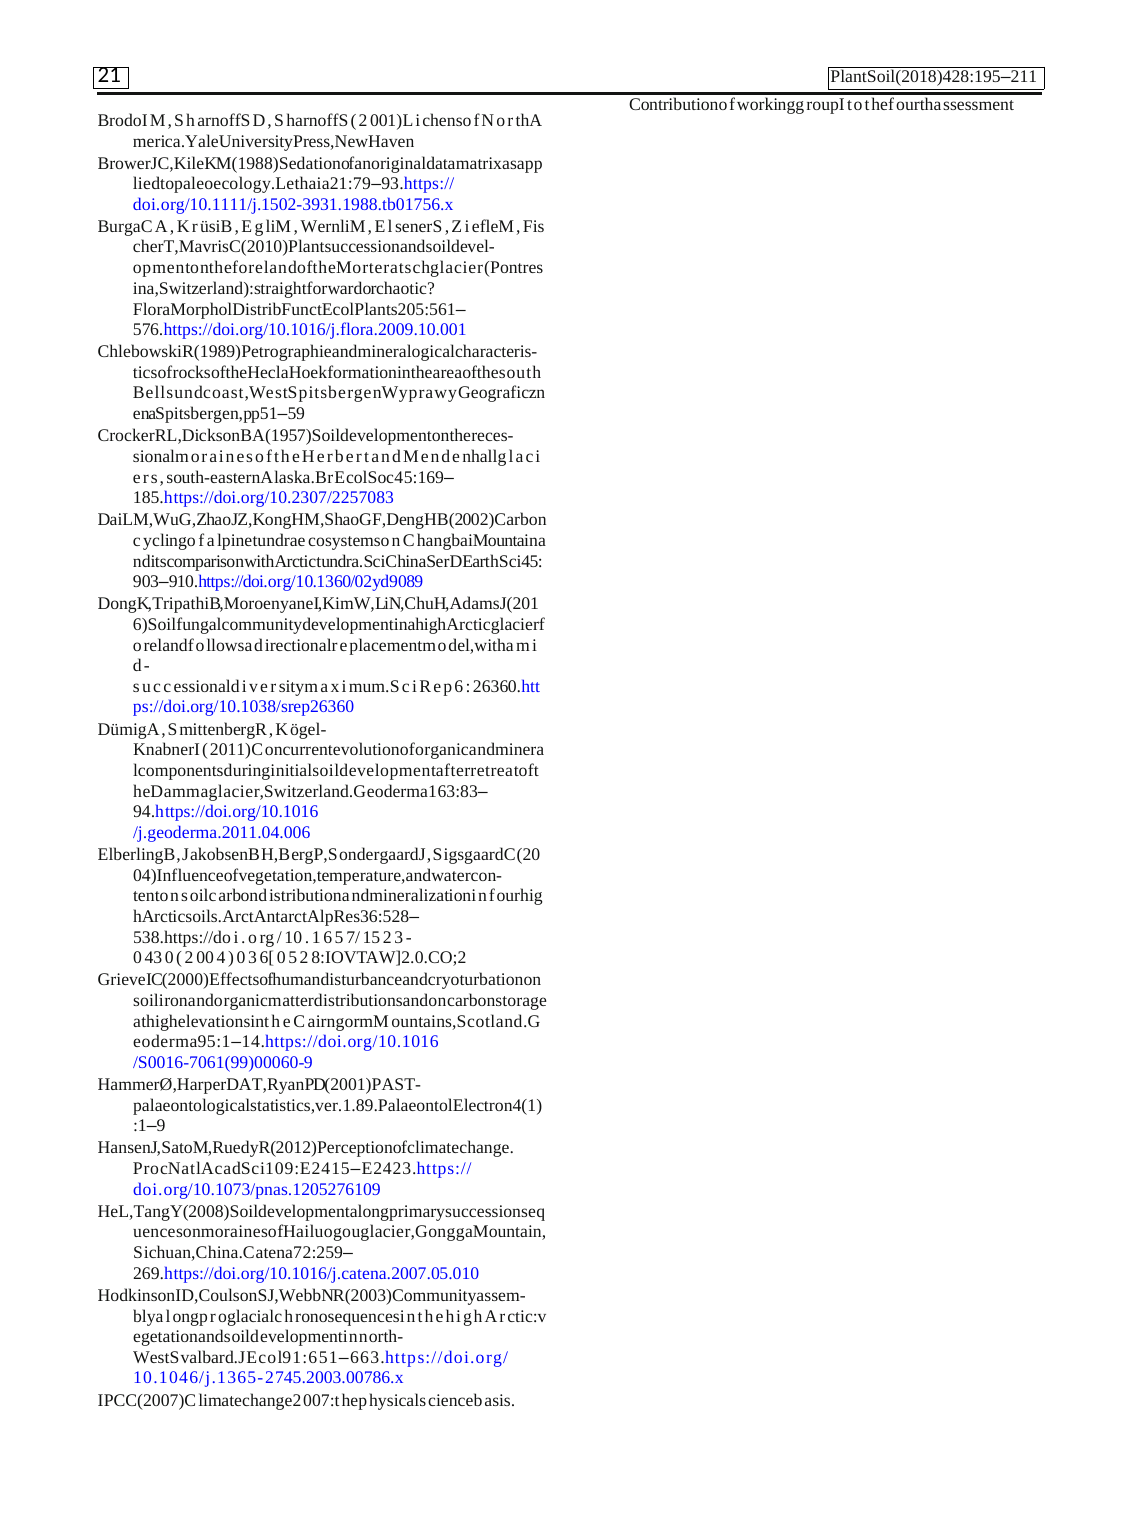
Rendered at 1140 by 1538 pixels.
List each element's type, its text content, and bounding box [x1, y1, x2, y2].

text DümigA,SmittenbergR,Kögel-KnabnerI(2011)ConcurrentevolutionoforganicandmineralcomponentsduringinitialsoildevelopmentafterretreatoftheDammaglacier,Switzerland.Geoderma163:83–94.https://doi.org/10.1016 [97, 718, 546, 821]
text BurgaCA,KrüsiB,EgliM,WernliM,ElsenerS,ZiefleM,FischerT,MavrisC(2010)Plantsuccessionandsoildevel-opmentontheforelandoftheMorteratschglacier(Pontresina,Switzerland):straightforwardorchaotic?FloraMorpholDistribFunctEcolPlants205:561–576.https://doi.org/10.1016/j.flora.2009.10.001 [97, 216, 547, 339]
text IPCC(2007)Climatechange2007:thephysicalsciencebasis. [97, 1390, 548, 1410]
text GrieveIC(2000)EffectsofhumandisturbanceandcryoturbationonsoilironandorganicmatterdistributionsandoncarbonstorageathighelevationsintheCairngormMountains,Scotland.Geoderma95:1–14.https://doi.org/10.1016 [97, 969, 547, 1052]
text /S0016-7061(99)00060-9 [133, 1052, 548, 1072]
text BrodoIM,SharnoffSD,SharnoffS(2001)LichensofNorthAmerica.YaleUniversityPress,NewHaven [97, 110, 546, 151]
text HodkinsonID,CoulsonSJ,WebbNR(2003)Communityassem-blyalongproglacialchronosequencesinthehighArctic:vegetationandsoildevelopmentinnorth-WestSvalbard.JEcol91:651–663.https://doi.org/10.1046/j.1365-2745.2003.00786.x [97, 1285, 548, 1388]
text ChlebowskiR(1989)Petrographieandmineralogicalcharacteris-ticsofrocksoftheHeclaHoekformationintheareaofthesouthBellsundcoast,WestSpitsbergenWyprawyGeograficznenaSpitsbergen,pp51–59 [97, 341, 547, 423]
text /j.geoderma.2011.04.006 [133, 822, 548, 842]
text ProcNatlAcadSci109:E2415–E2423.https://doi.org/10.1073/pnas.1205276109 [133, 1158, 547, 1199]
text CrockerRL,DicksonBA(1957)Soildevelopmentonthereces-sionalmorainesoftheHerbertandMendenhallglaciers,south-easternAlaska.BrEcolSoc45:169–185.https://doi.org/10.2307/2257083 [97, 425, 546, 507]
text HansenJ,SatoM,RuedyR(2012)Perceptionofclimatechange. [97, 1137, 548, 1157]
text HeL,TangY(2008)SoildevelopmentalongprimarysuccessionsequencesonmorainesofHailuogouglacier,GonggaMountain,Sichuan,China.Catena72:259–269.https://doi.org/10.1016/j.catena.2007.05.010 [97, 1201, 547, 1283]
text DaiLM,WuG,ZhaoJZ,KongHM,ShaoGF,DengHB(2002)CarboncyclingofalpinetundraecosystemsonChangbaiMountainanditscomparisonwithArctictundra.SciChinaSerDEarthSci45:903–910.https://doi.org/10.1360/02yd9089 [97, 509, 546, 591]
text ElberlingB,JakobsenBH,BergP,SondergaardJ,SigsgaardC(2004)Influenceofvegetation,temperature,andwatercon-tentonsoilcarbondistributionandmineralizationinfourhighArcticsoils.ArctAntarctAlpRes36:528–538.https://doi.org/10.1657/1523-0430(2004)036[0528:IOVTAW]2.0.CO;2 [97, 844, 547, 967]
text BrowerJC,KileKM(1988)Sedationofanoriginaldatamatrixasappliedtopaleoecology.Lethaia21:79–93.https://doi.org/10.1111/j.1502-3931.1988.tb01756.x [97, 153, 547, 214]
text DongK,TripathiB,MoroenyaneI,KimW,LiN,ChuH,AdamsJ(2016)SoilfungalcommunitydevelopmentinahighArcticglacierforelandfollowsadirectionalreplacementmodel,withamid-successionaldiversitymaximum.SciRep6:26360.https://doi.org/10.1038/srep26360 [97, 593, 546, 717]
text ContributionofworkinggroupItothefourthassessment [629, 94, 1056, 114]
text HammerØ,HarperDAT,RyanPD(2001)PAST-palaeontologicalstatistics,ver.1.89.PalaeontolElectron4(1):1–9 [97, 1074, 546, 1135]
